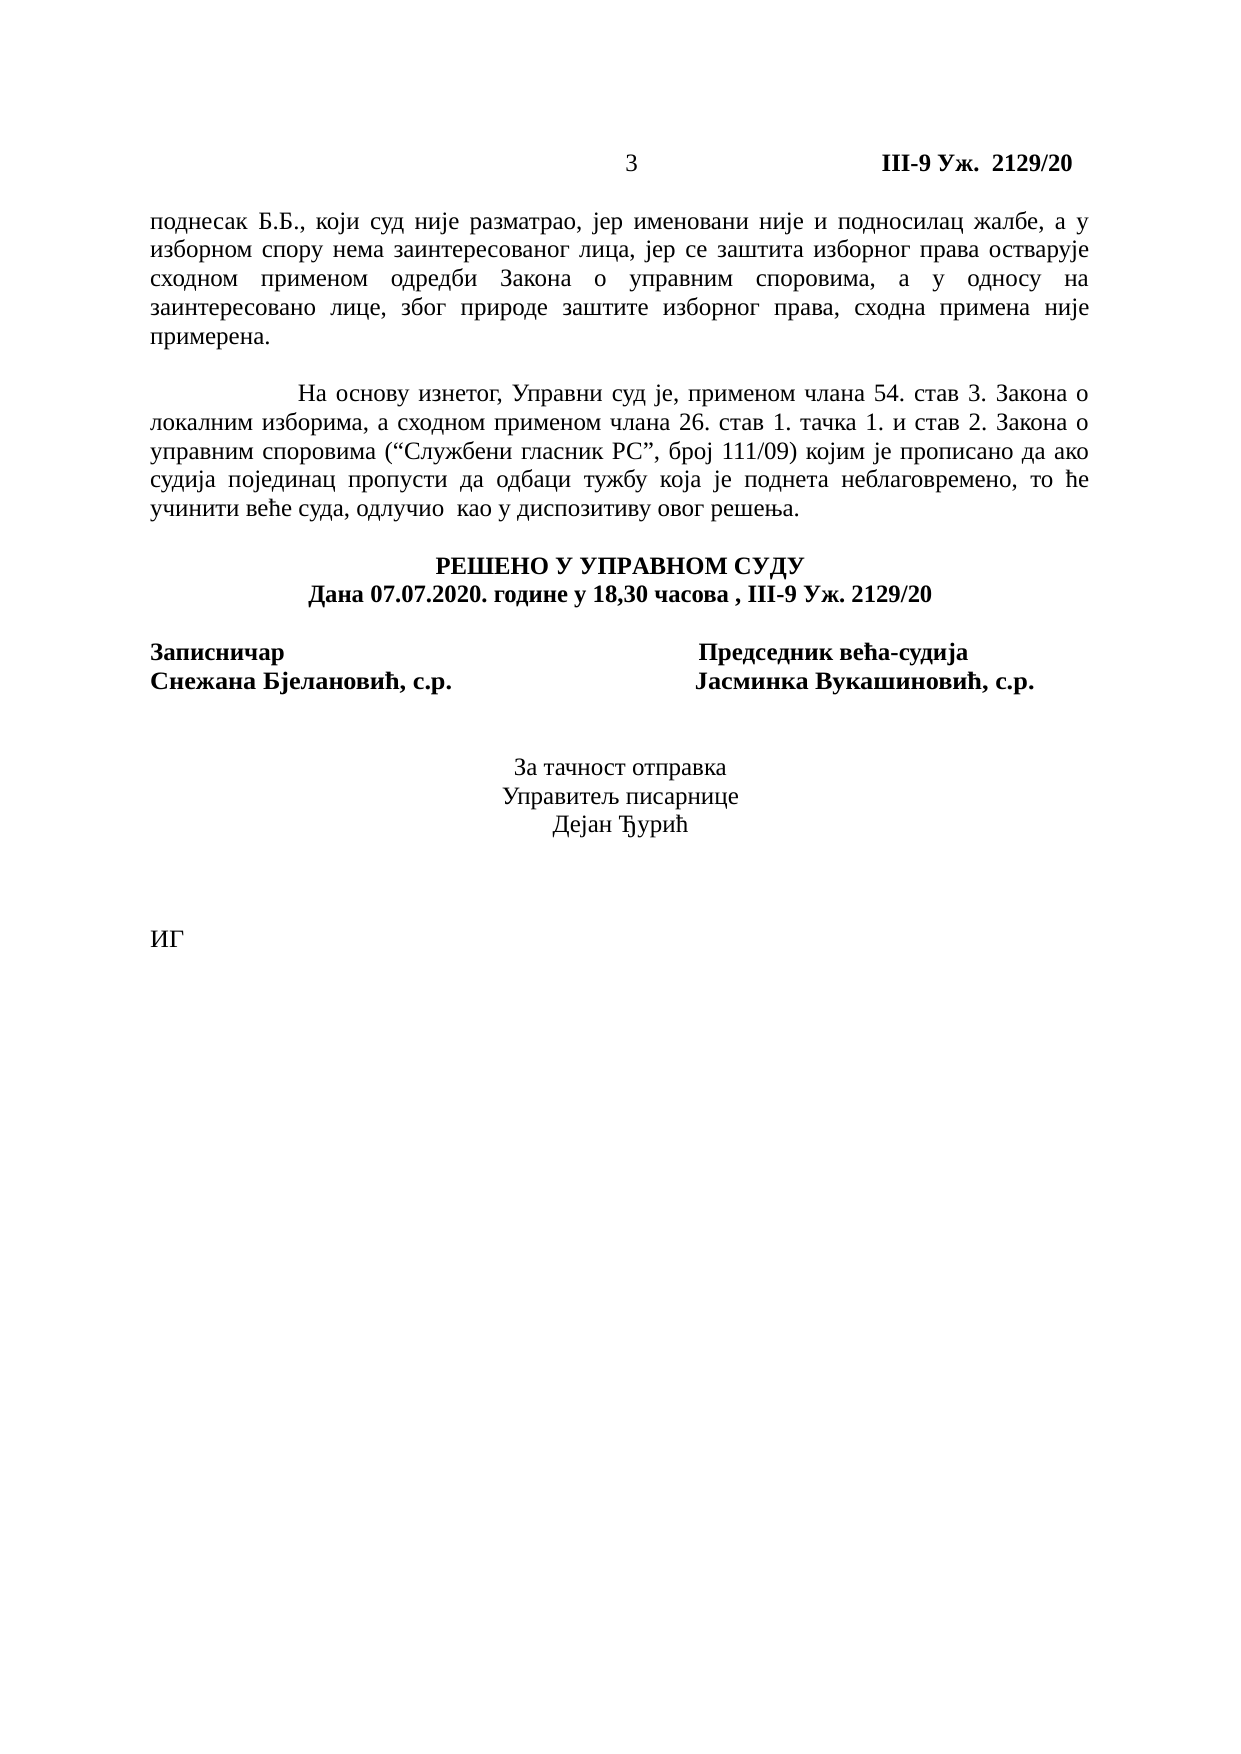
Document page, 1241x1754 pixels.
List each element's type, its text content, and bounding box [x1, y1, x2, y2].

text ИГ [150, 924, 1090, 953]
text На основу изнетог, Управни суд је, применом члана 54. став 3. Закона о локалним изборима, а сходном применом члана 26. став 1. тачка 1. и став 2. Закона о управним споровима (“Службени гласник РС”, број 111/09) којим је прописано да ако судија појединац пропусти да одбаци тужбу која је поднета неблаговремено, то ће учинити веће суда, одлучио као у диспозитиву овог решења. [150, 378, 1090, 522]
text Снежана Бјелановић, с.р. Јасминка Вукашиновић, с.р. [150, 666, 1090, 694]
text Записничар Председник већа-судија [150, 637, 1090, 666]
text За тачност отправка [150, 752, 1090, 781]
text Дана 07.07.2020. године у 18,30 часова , III-9 Уж. 2129/20 [150, 579, 1090, 608]
text РЕШЕНО У УПРАВНОМ СУДУ [150, 551, 1090, 579]
text Дејан Ђурић [150, 809, 1090, 838]
text Управитељ писарнице [150, 781, 1090, 809]
text поднесак Б.Б., који суд није разматрао, јер именовани није и подносилац жалбе, а у изборном спору нема заинтересованог лица, јер се заштита изборног права остварује сходном применом одредби Закона о управним споровима, а у односу на заинтересовано лице, због природе заштите изборног права, сходна примена није примерена. [150, 206, 1090, 349]
